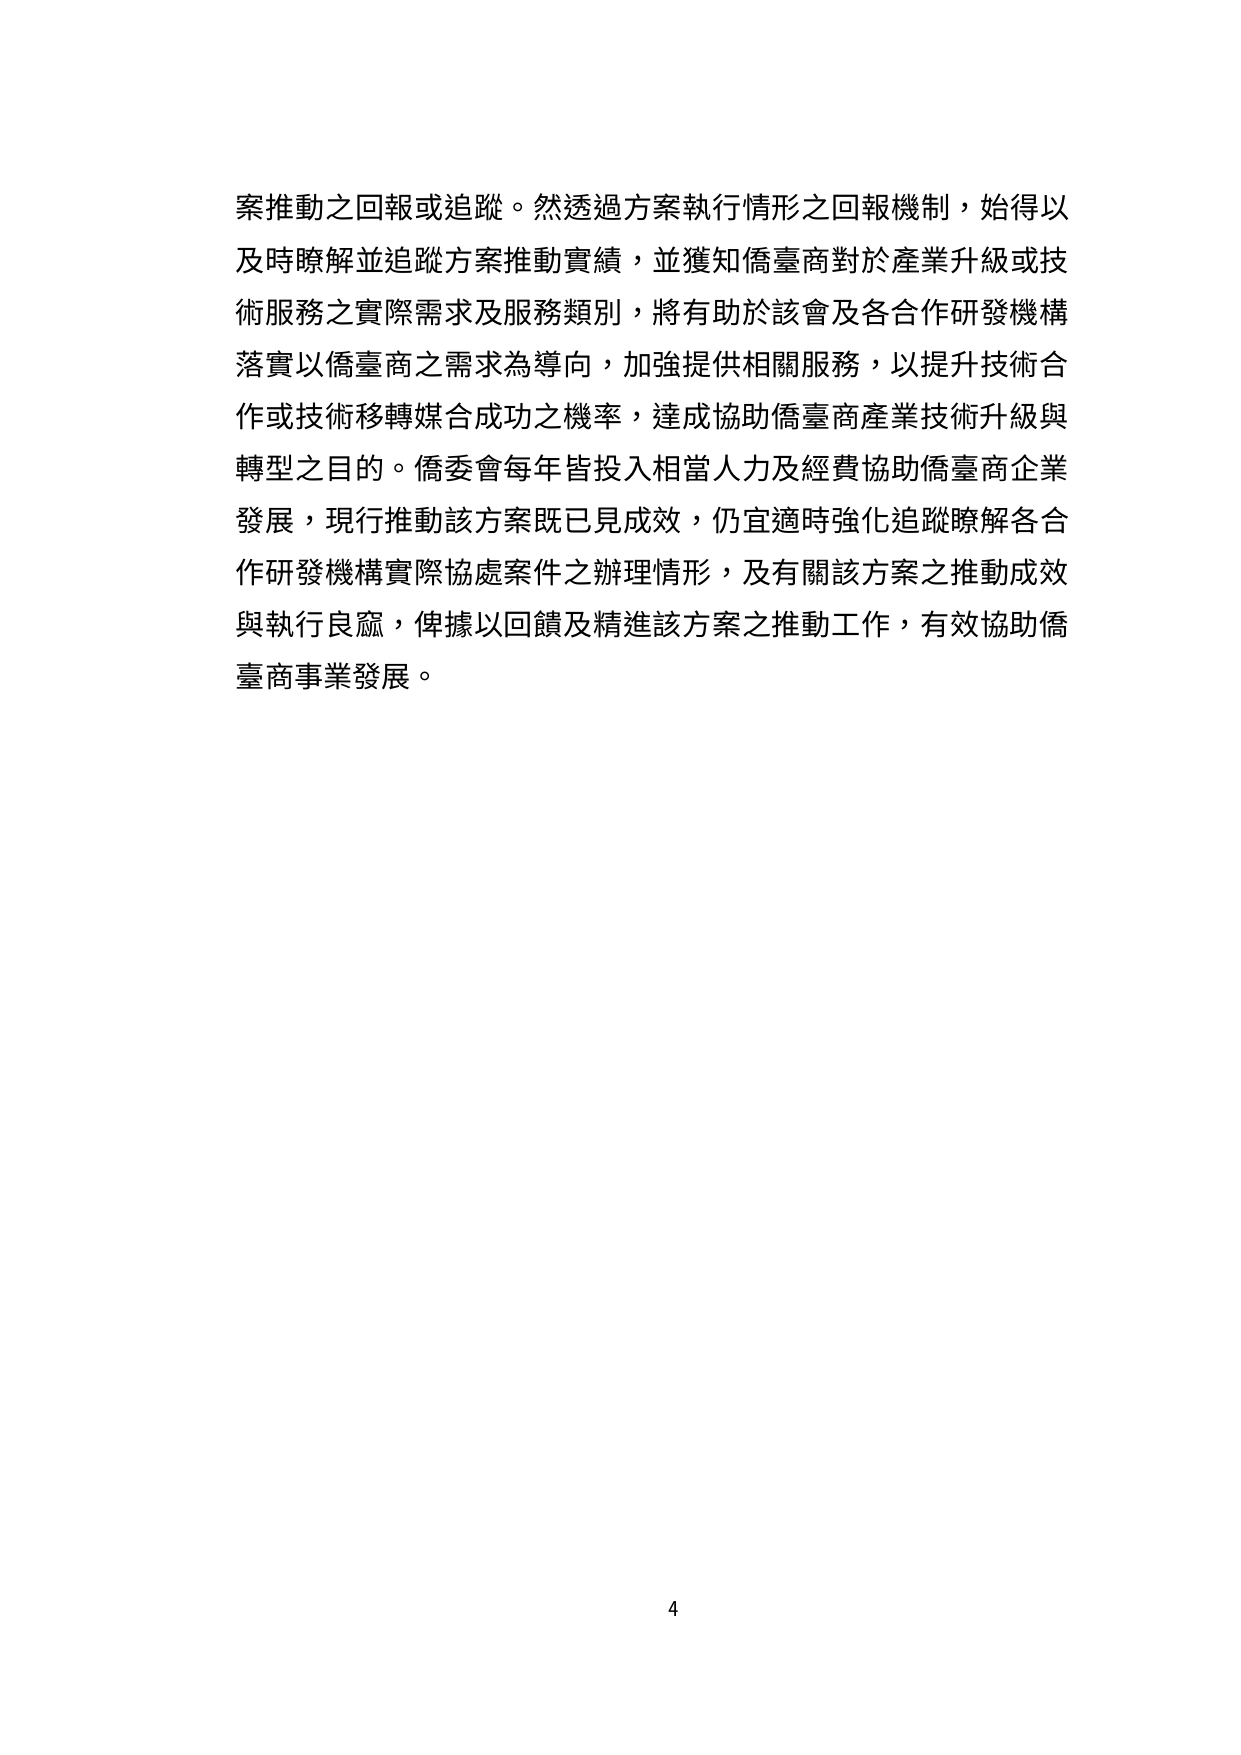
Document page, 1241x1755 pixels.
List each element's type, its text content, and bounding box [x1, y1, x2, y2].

text 案推動之回報或追蹤。然透過方案執行情形之回報機制，始得以及時瞭解並追蹤方案推動實績，並獲知僑臺商對於產業升級或技術服務之實際需求及服務類別，將有助於該會及各合作研發機構落實以僑臺商之需求為導向，加強提供相關服務，以提升技術合作或技術移轉媒合成功之機率，達成協助僑臺商產業技術升級與轉型之目的。僑委會每年皆投入相當人力及經費協助僑臺商企業發展，現行推動該方案既已見成效，仍宜適時強化追蹤瞭解各合作研發機構實際協處案件之辦理情形，及有關該方案之推動成效與執行良窳，俾據以回饋及精進該方案之推動工作，有效協助僑臺商事業發展。 [236, 177, 1069, 698]
